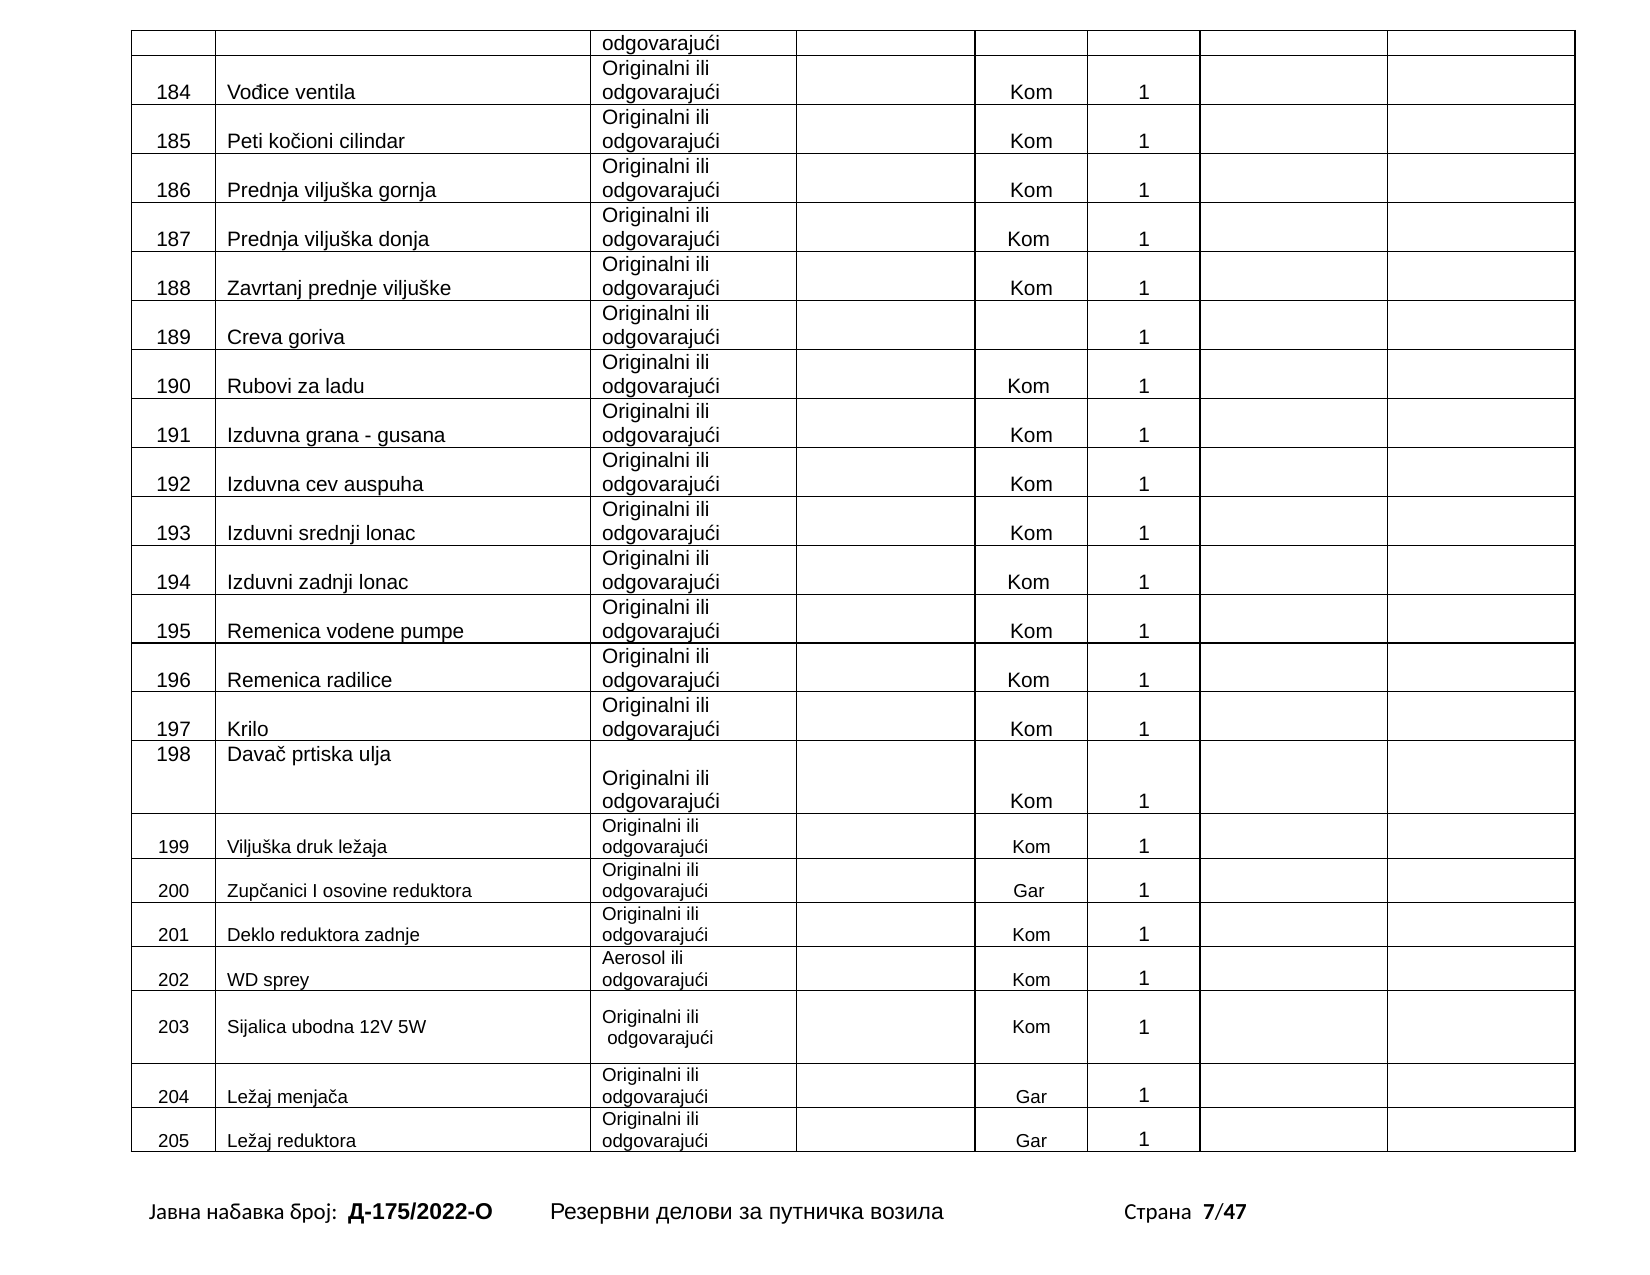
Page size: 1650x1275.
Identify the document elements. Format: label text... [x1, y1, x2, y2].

table_cell 1 [1088, 814, 1199, 857]
table_cell 201 [132, 903, 215, 946]
table_cell Kom [976, 947, 1087, 990]
table_cell Kom [976, 399, 1087, 447]
table_cell [797, 31, 974, 55]
table_cell [1388, 31, 1574, 55]
table_cell 195 [132, 595, 215, 642]
table_cell 1 [1088, 154, 1199, 202]
table_cell 1 [1088, 105, 1199, 153]
table_cell 1 [1088, 56, 1199, 104]
table_cell [797, 814, 974, 857]
table_cell [797, 991, 974, 1063]
table_cell Kom [976, 991, 1087, 1063]
table_cell [1201, 301, 1387, 349]
table_cell 1 [1088, 1108, 1199, 1151]
table_cell 200 [132, 859, 215, 902]
table_cell [1201, 814, 1387, 857]
table_cell [1201, 350, 1387, 398]
table_cell [1201, 1064, 1387, 1107]
table_cell Prednja viljuška donja [216, 203, 590, 251]
table_cell [1201, 903, 1387, 946]
table_cell Kom [976, 497, 1087, 544]
table_cell Kom [976, 448, 1087, 496]
table_cell 193 [132, 497, 215, 544]
table_cell [1201, 947, 1387, 990]
table_cell [1201, 859, 1387, 902]
table_cell Izduvna cev auspuha [216, 448, 590, 496]
table_cell Krilo [216, 692, 590, 740]
table_cell [976, 301, 1087, 349]
table_cell [1388, 252, 1574, 300]
table_cell [1388, 595, 1574, 642]
table_cell 1 [1088, 947, 1199, 990]
table_cell [1201, 741, 1387, 813]
table_cell [797, 546, 974, 593]
table_cell [1388, 644, 1574, 691]
table_cell [797, 448, 974, 496]
table_cell [1388, 546, 1574, 593]
table_cell Kom [976, 252, 1087, 300]
table_cell [1201, 991, 1387, 1063]
table_cell Zavrtanj prednje viljuške [216, 252, 590, 300]
table_cell Sijalica ubodna 12V 5W [216, 991, 590, 1063]
table_cell Originalni ili odgovarajući [591, 448, 796, 496]
table_cell [797, 154, 974, 202]
table_cell [132, 31, 215, 55]
table_cell Originalni ili odgovarajući [591, 741, 796, 813]
table_cell [1201, 203, 1387, 251]
table_cell 197 [132, 692, 215, 740]
table_cell 1 [1088, 399, 1199, 447]
table_cell [1388, 991, 1574, 1063]
table_cell Originalni ili odgovarajući [591, 154, 796, 202]
table_cell Originalni ili odgovarajući [591, 692, 796, 740]
table_cell Kom [976, 595, 1087, 642]
table_cell [1201, 105, 1387, 153]
table_cell 1 [1088, 903, 1199, 946]
table_cell Ležaj menjača [216, 1064, 590, 1107]
table_cell 194 [132, 546, 215, 593]
table_cell Kom [976, 56, 1087, 104]
table_cell Davač prtiska ulja [216, 741, 590, 813]
table_cell [797, 56, 974, 104]
table_cell Kom [976, 546, 1087, 593]
table_cell 202 [132, 947, 215, 990]
table_cell [797, 497, 974, 544]
table_cell Aerosol ili odgovarajući [591, 947, 796, 990]
table_cell 1 [1088, 741, 1199, 813]
table_cell Originalni ili odgovarajući [591, 203, 796, 251]
table_cell [1201, 1108, 1387, 1151]
table_cell 199 [132, 814, 215, 857]
table_cell [1201, 31, 1387, 55]
table_cell [797, 105, 974, 153]
table_cell [1388, 814, 1574, 857]
table_cell 198 [132, 741, 215, 813]
table_cell [1201, 448, 1387, 496]
table_cell Izduvni zadnji lonac [216, 546, 590, 593]
table_cell 203 [132, 991, 215, 1063]
table_cell Originalni ili odgovarajući [591, 903, 796, 946]
table_cell Remenica vodene pumpe [216, 595, 590, 642]
table_cell Kom [976, 692, 1087, 740]
table_cell Originalni ili odgovarajući [591, 595, 796, 642]
table_cell Viljuška druk ležaja [216, 814, 590, 857]
table_cell Vođice ventila [216, 56, 590, 104]
table_cell [1388, 105, 1574, 153]
table_cell Izduvna grana - gusana [216, 399, 590, 447]
table_cell [797, 399, 974, 447]
table_cell Originalni ili odgovarajući [591, 859, 796, 902]
table_cell [797, 301, 974, 349]
table_cell Originalni ili odgovarajući [591, 301, 796, 349]
table_cell 186 [132, 154, 215, 202]
table_cell [1388, 56, 1574, 104]
table_cell 1 [1088, 497, 1199, 544]
table_cell [797, 644, 974, 691]
table_cell [1388, 741, 1574, 813]
table_cell Originalni ili odgovarajući [591, 814, 796, 857]
table_cell [1388, 692, 1574, 740]
table_cell [797, 203, 974, 251]
table_cell 205 [132, 1108, 215, 1151]
table_cell [1201, 497, 1387, 544]
table_cell 188 [132, 252, 215, 300]
table_cell Kom [976, 644, 1087, 691]
table_cell Kom [976, 903, 1087, 946]
table_cell [797, 1108, 974, 1151]
table_cell 1 [1088, 301, 1199, 349]
table_cell [1388, 350, 1574, 398]
table_cell Deklo reduktora zadnje [216, 903, 590, 946]
table_cell 1 [1088, 692, 1199, 740]
table_cell 1 [1088, 546, 1199, 593]
table_cell [1388, 203, 1574, 251]
table_cell [797, 692, 974, 740]
table_cell 184 [132, 56, 215, 104]
table_cell [1388, 859, 1574, 902]
table_cell 1 [1088, 991, 1199, 1063]
table_cell Originalni ili odgovarajući [591, 399, 796, 447]
table_cell [1388, 448, 1574, 496]
table_cell Remenica radilice [216, 644, 590, 691]
table_cell [1388, 154, 1574, 202]
table_cell Originalni ili odgovarajući [591, 1108, 796, 1151]
table_cell Originalni ili odgovarajući [591, 105, 796, 153]
table_cell 190 [132, 350, 215, 398]
table_cell 196 [132, 644, 215, 691]
table_cell [1201, 546, 1387, 593]
table_cell [1388, 947, 1574, 990]
table_cell Originalni ili odgovarajući [591, 546, 796, 593]
table_cell Kom [976, 814, 1087, 857]
table_cell [797, 350, 974, 398]
table_cell [1201, 252, 1387, 300]
table_cell [1388, 497, 1574, 544]
table_cell [1201, 56, 1387, 104]
table_cell [797, 595, 974, 642]
table_cell 192 [132, 448, 215, 496]
table_cell [976, 31, 1087, 55]
table_cell odgovarajući [591, 31, 796, 55]
table_cell [797, 859, 974, 902]
table_cell 1 [1088, 448, 1199, 496]
table_cell Originalni ili odgovarajući [591, 1064, 796, 1107]
table_cell 1 [1088, 859, 1199, 902]
table_cell 1 [1088, 252, 1199, 300]
table_cell Gar [976, 1108, 1087, 1151]
table_cell [1201, 692, 1387, 740]
table_cell 1 [1088, 595, 1199, 642]
table_cell [797, 1064, 974, 1107]
table_cell Rubovi za ladu [216, 350, 590, 398]
table_cell 1 [1088, 1064, 1199, 1107]
table_cell [1201, 399, 1387, 447]
table_cell [1388, 1064, 1574, 1107]
table_cell Originalni ili odgovarajući [591, 497, 796, 544]
table_cell Originalni ili odgovarajući [591, 644, 796, 691]
table_cell [1201, 154, 1387, 202]
table_cell [1088, 31, 1199, 55]
table_cell Peti kočioni cilindar [216, 105, 590, 153]
table_cell Gar [976, 1064, 1087, 1107]
table_cell [216, 31, 590, 55]
table_cell 187 [132, 203, 215, 251]
table_cell Zupčanici I osovine reduktora [216, 859, 590, 902]
table_cell [1201, 644, 1387, 691]
table_cell [1388, 1108, 1574, 1151]
table_cell WD sprey [216, 947, 590, 990]
table_cell [1201, 595, 1387, 642]
table_cell 1 [1088, 203, 1199, 251]
table_cell 185 [132, 105, 215, 153]
table_cell Prednja viljuška gornja [216, 154, 590, 202]
table_cell Originalni ili odgovarajući [591, 991, 796, 1063]
table_cell [797, 252, 974, 300]
table_cell Originalni ili odgovarajući [591, 56, 796, 104]
table_cell Kom [976, 741, 1087, 813]
table_cell Creva goriva [216, 301, 590, 349]
table_cell Izduvni srednji lonac [216, 497, 590, 544]
table_cell Ležaj reduktora [216, 1108, 590, 1151]
table_cell [797, 741, 974, 813]
table_cell Kom [976, 350, 1087, 398]
table_cell [797, 903, 974, 946]
table_cell Originalni ili odgovarajući [591, 350, 796, 398]
table_cell Kom [976, 105, 1087, 153]
table_cell Kom [976, 203, 1087, 251]
table_cell 204 [132, 1064, 215, 1107]
table_cell Kom [976, 154, 1087, 202]
table_cell [797, 947, 974, 990]
table_cell 191 [132, 399, 215, 447]
table_cell 189 [132, 301, 215, 349]
table_cell [1388, 301, 1574, 349]
table_cell [1388, 903, 1574, 946]
table_cell Originalni ili odgovarajući [591, 252, 796, 300]
table_cell 1 [1088, 350, 1199, 398]
table_cell [1388, 399, 1574, 447]
table_cell 1 [1088, 644, 1199, 691]
table_cell Gar [976, 859, 1087, 902]
